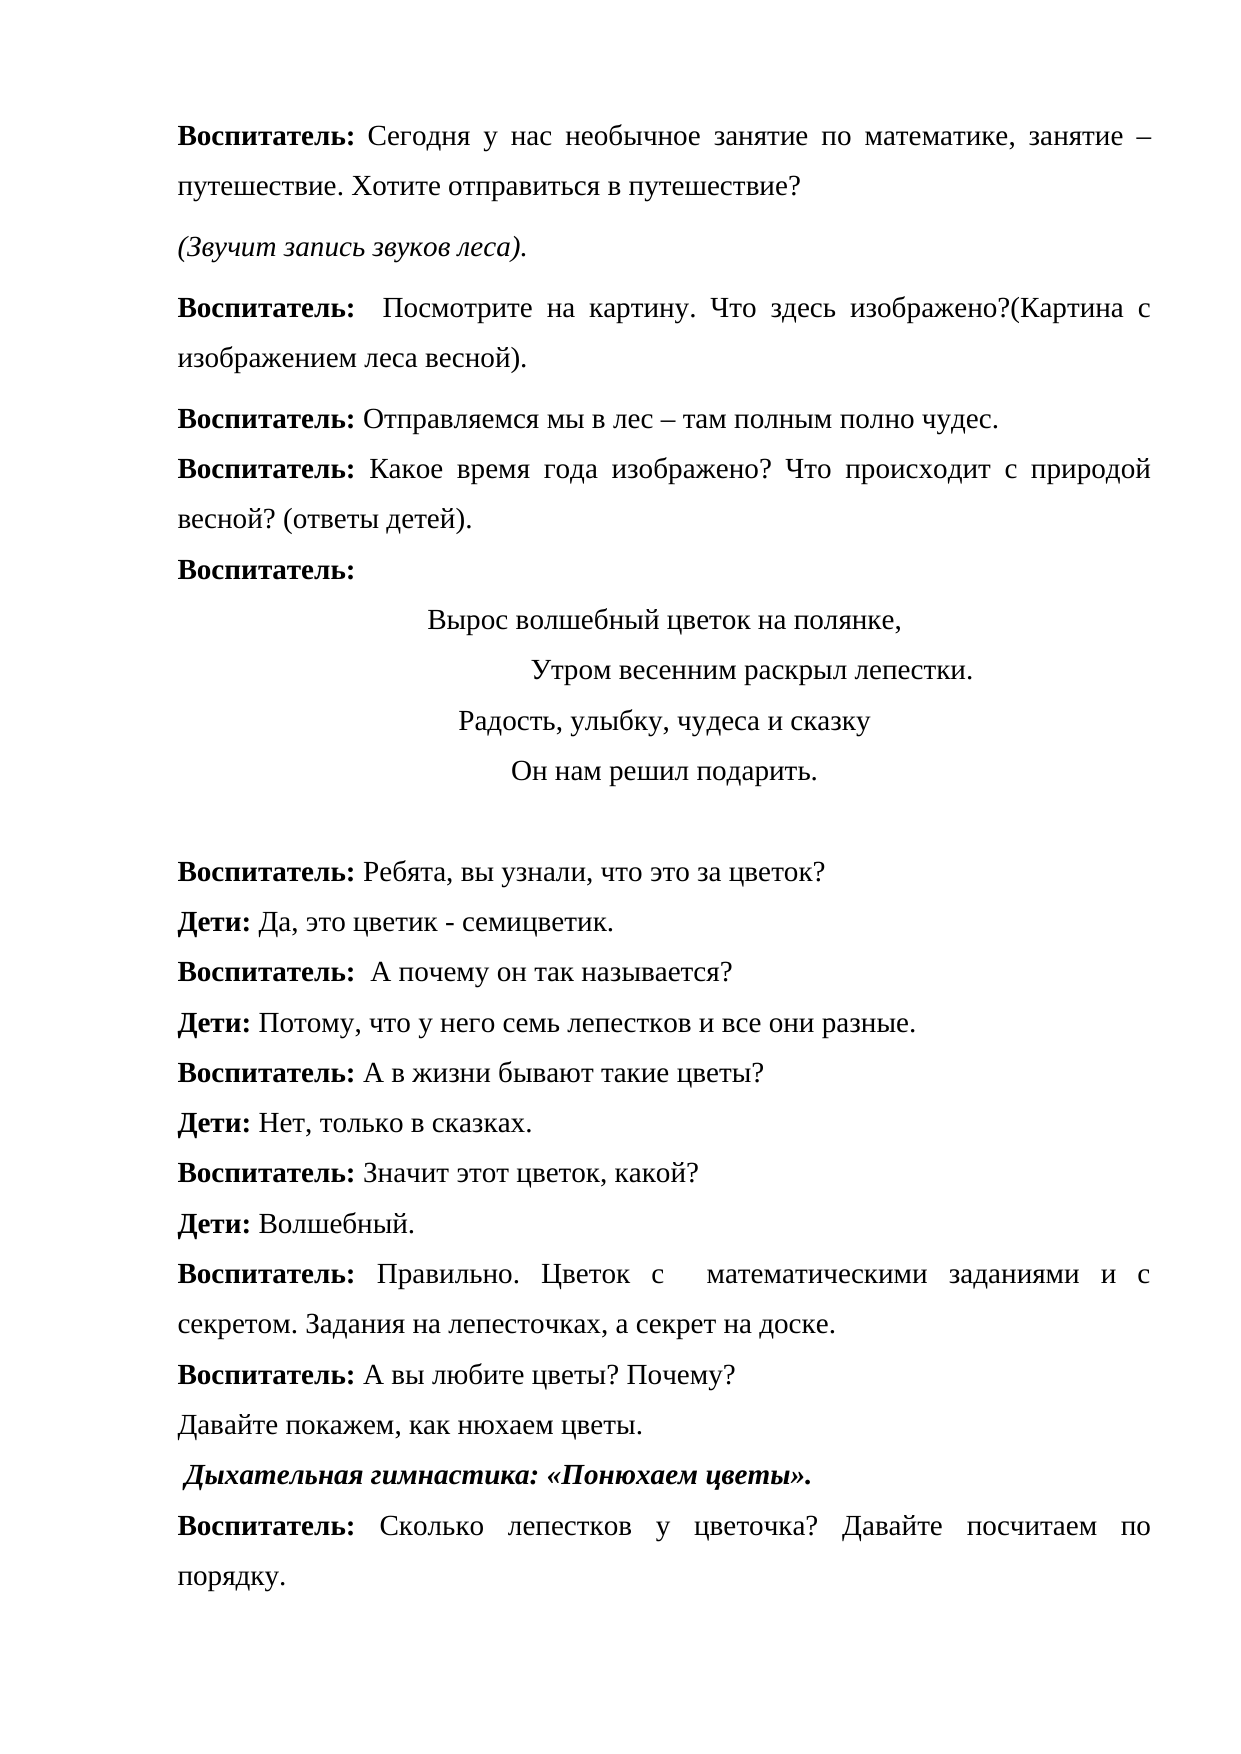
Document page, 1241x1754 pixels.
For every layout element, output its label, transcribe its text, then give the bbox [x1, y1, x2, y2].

text Воспитатель: Сегодня у нас необычное занятие по математике, занятие – путешествие. Хотите отправиться в путешествие? [177, 118, 1152, 202]
text Давайте покажем, как нюхаем цветы. [177, 1407, 1152, 1441]
text Воспитатель: Ребята, вы узнали, что это за цветок? [177, 854, 1152, 887]
text Воспитатель: А вы любите цветы? Почему? [177, 1357, 1152, 1390]
subtitle Воспитатель: Отправляемся мы в лес – там полным полно чудес. [177, 401, 1152, 434]
text Воспитатель: Значит этот цветок, какой? [177, 1156, 1152, 1189]
text Он нам решил подарить. [177, 753, 1152, 787]
text Воспитатель: Посмотрите на картину. Что здесь изображено?(Картина с изображением леса весной). [177, 290, 1152, 374]
text Воспитатель: Сколько лепестков у цветочка? Давайте посчитаем по порядку. [177, 1508, 1152, 1592]
text Дети: Да, это цветик - семицветик. [177, 904, 1152, 938]
text Дыхательная гимнастика: «Понюхаем цветы». [177, 1457, 1152, 1491]
text Воспитатель: Какое время года изображено? Что происходит с природой весной? (ответы детей). [177, 451, 1152, 535]
text Дети: Волшебный. [177, 1206, 1152, 1239]
text Воспитатель: А почему он так называется? [177, 954, 1152, 988]
text Дети: Потому, что у него семь лепестков и все они разные. [177, 1005, 1152, 1038]
text Вырос волшебный цветок на полянке, Утром весенним раскрыл лепестки. [177, 602, 1152, 686]
text Воспитатель: А в жизни бывают такие цветы? [177, 1055, 1152, 1088]
text Воспитатель: Правильно. Цветок с математическими заданиями и с секретом. Задания на лепесточках, а секрет на доске. [177, 1256, 1152, 1340]
text Воспитатель: [177, 552, 1152, 585]
text (Звучит запись звуков леса). [177, 229, 1152, 263]
text Дети: Нет, только в сказках. [177, 1105, 1152, 1139]
text Радость, улыбку, чудеса и сказку [177, 703, 1152, 736]
